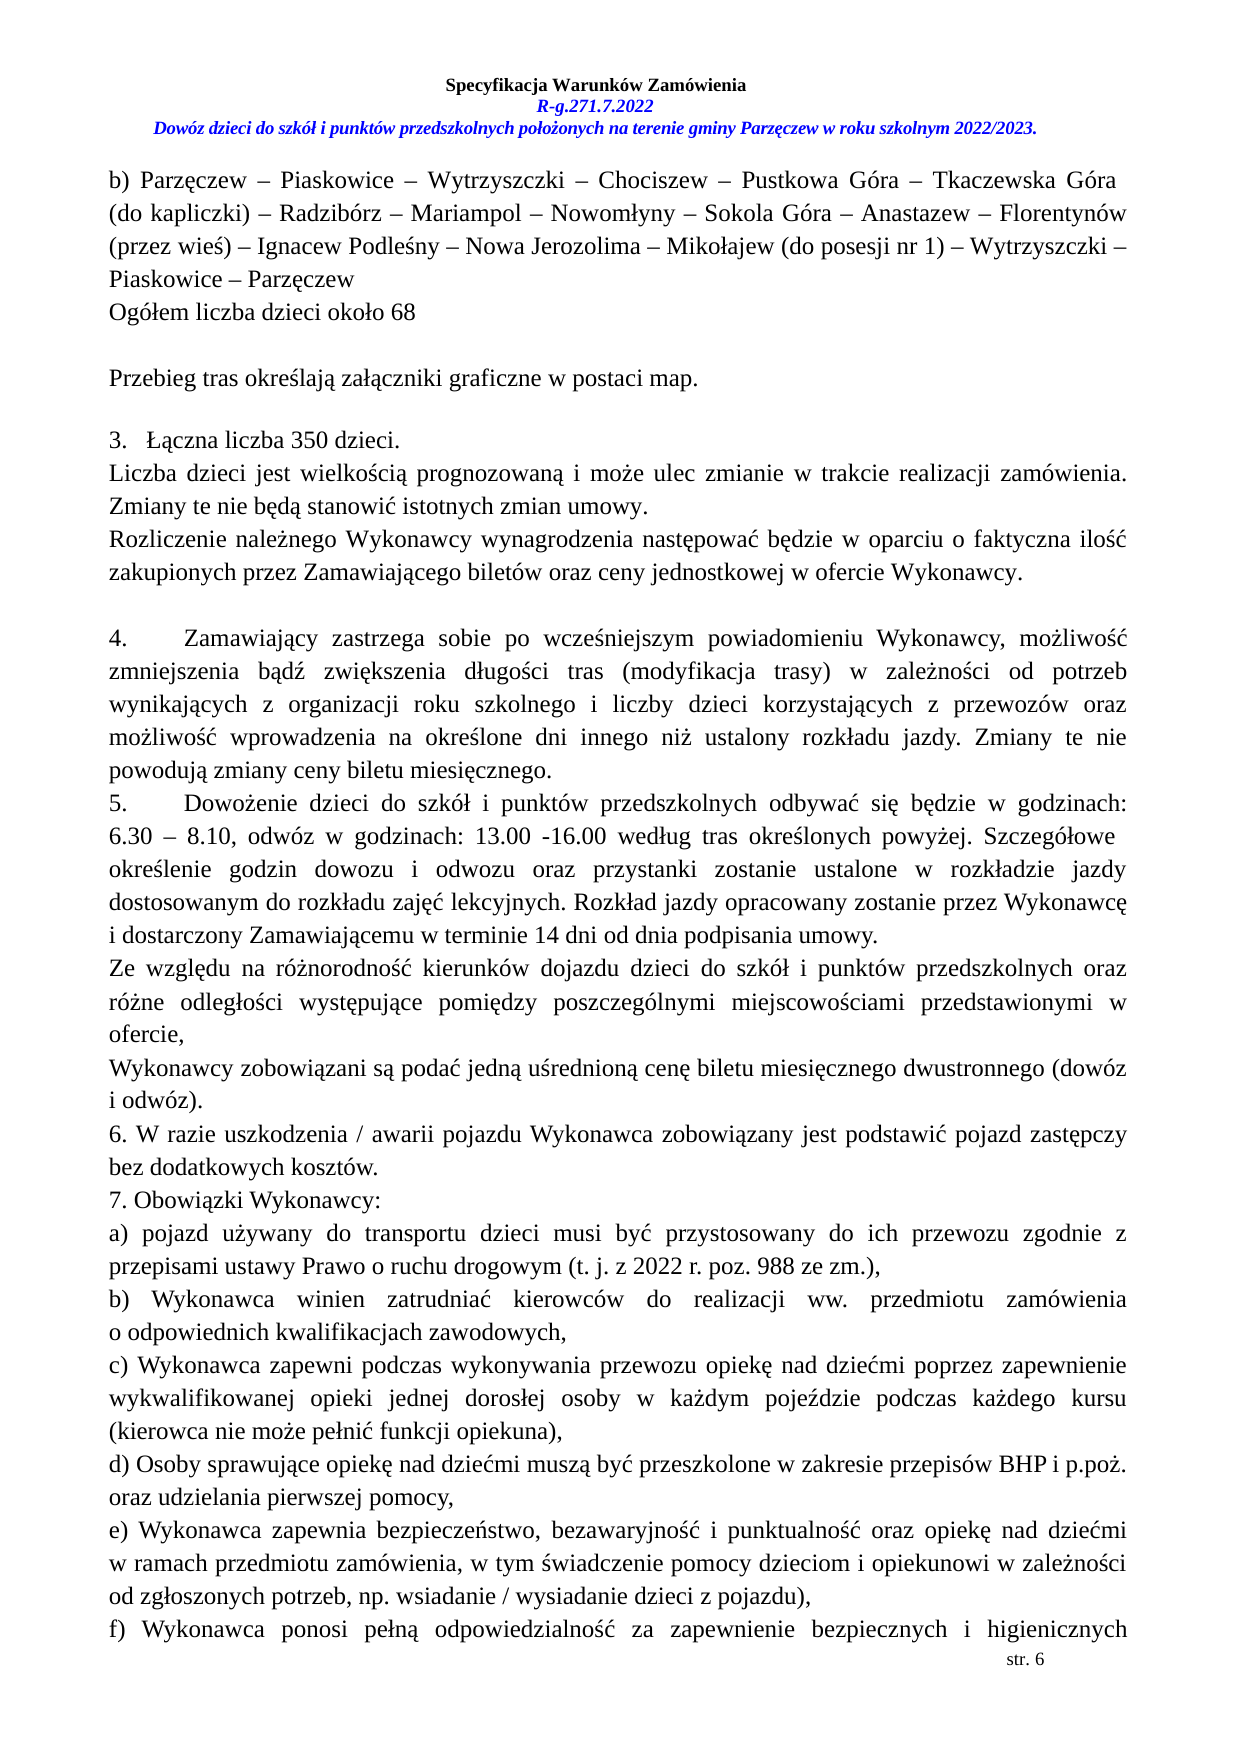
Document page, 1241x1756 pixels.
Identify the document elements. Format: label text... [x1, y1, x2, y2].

text Liczba dzieci jest wielkością prognozowaną i może ulec zmianie w trakcie realizacji zamówienia. Zmiany te nie będą stanowić istotnych zmian umowy. [109, 458, 1128, 520]
text Ze względu na różnorodność kierunków dojazdu dzieci do szkół i punktów przedszkolnych oraz różne odległości występujące pomiędzy poszczególnymi miejscowościami przedstawionymi w ofercie, Wykonawcy zobowiązani są podać jedną uśrednioną cenę biletu miesięcznego dwustronnego (dowóz i odwóz). [109, 953, 1128, 1114]
text c) Wykonawca zapewni podczas wykonywania przewozu opiekę nad dziećmi poprzez zapewnienie wykwalifikowanej opieki jednej dorosłej osoby w każdym pojeździe podczas każdego kursu (kierowca nie może pełnić funkcji opiekuna), [109, 1350, 1128, 1444]
list Dowożenie dzieci do szkół i punktów przedszkolnych odbywać się będzie w godzinach: 6.30 – 8.10, odwóz w godzinach: 13.00 -16.00 według tras określonych powyżej. Szczegółowe określenie godzin dowozu i odwozu oraz przystanki zostanie ustalone w rozkładzie jazdy dostosowanym do rozkładu zajęć lekcyjnych. Rozkład jazdy opracowany zostanie przez Wykonawcę i dostarczony Zamawiającemu w terminie 14 dni od dnia podpisania umowy. [109, 788, 1128, 949]
text b) Wykonawca winien zatrudniać kierowców do realizacji ww. przedmiotu zamówienia o odpowiednich kwalifikacjach zawodowych, [109, 1284, 1128, 1346]
text d) Osoby sprawujące opiekę nad dziećmi muszą być przeszkolone w zakresie przepisów BHP i p.poż. oraz udzielania pierwszej pomocy, [109, 1449, 1128, 1511]
list Łączna liczba 350 dzieci. [109, 425, 1128, 454]
text f) Wykonawca ponosi pełną odpowiedzialność za zapewnienie bezpiecznych i higienicznych [109, 1614, 1128, 1643]
text 7. Obowiązki Wykonawcy: [109, 1185, 1128, 1213]
text Rozliczenie należnego Wykonawcy wynagrodzenia następować będzie w oparciu o faktyczna ilość zakupionych przez Zamawiającego biletów oraz ceny jednostkowej w ofercie Wykonawcy. [109, 524, 1128, 586]
text b) Parzęczew – Piaskowice – Wytrzyszczki – Chociszew – Pustkowa Góra – Tkaczewska Góra (do kapliczki) – Radzibórz – Mariampol – Nowomłyny – Sokola Góra – Anastazew – Florentynów (przez wieś) – Ignacew Podleśny – Nowa Jerozolima – Mikołajew (do posesji nr 1) – Wytrzyszczki – Piaskowice – Parzęczew [109, 165, 1128, 293]
list Zamawiający zastrzega sobie po wcześniejszym powiadomieniu Wykonawcy, możliwość zmniejszenia bądź zwiększenia długości tras (modyfikacja trasy) w zależności od potrzeb wynikających z organizacji roku szkolnego i liczby dzieci korzystających z przewozów oraz możliwość wprowadzenia na określone dni innego niż ustalony rozkładu jazdy. Zmiany te nie powodują zmiany ceny biletu miesięcznego. [109, 623, 1128, 784]
text Przebieg tras określają załączniki graficzne w postaci map. [109, 363, 1128, 392]
text Ogółem liczba dzieci około 68 [109, 297, 1128, 326]
text e) Wykonawca zapewnia bezpieczeństwo, bezawaryjność i punktualność oraz opiekę nad dziećmi w ramach przedmiotu zamówienia, w tym świadczenie pomocy dzieciom i opiekunowi w zależności od zgłoszonych potrzeb, np. wsiadanie / wysiadanie dzieci z pojazdu), [109, 1515, 1128, 1610]
text a) pojazd używany do transportu dzieci musi być przystosowany do ich przewozu zgodnie z przepisami ustawy Prawo o ruchu drogowym (t. j. z 2022 r. poz. 988 ze zm.), [109, 1218, 1128, 1279]
text 6. W razie uszkodzenia / awarii pojazdu Wykonawca zobowiązany jest podstawić pojazd zastępczy bez dodatkowych kosztów. [109, 1119, 1128, 1180]
